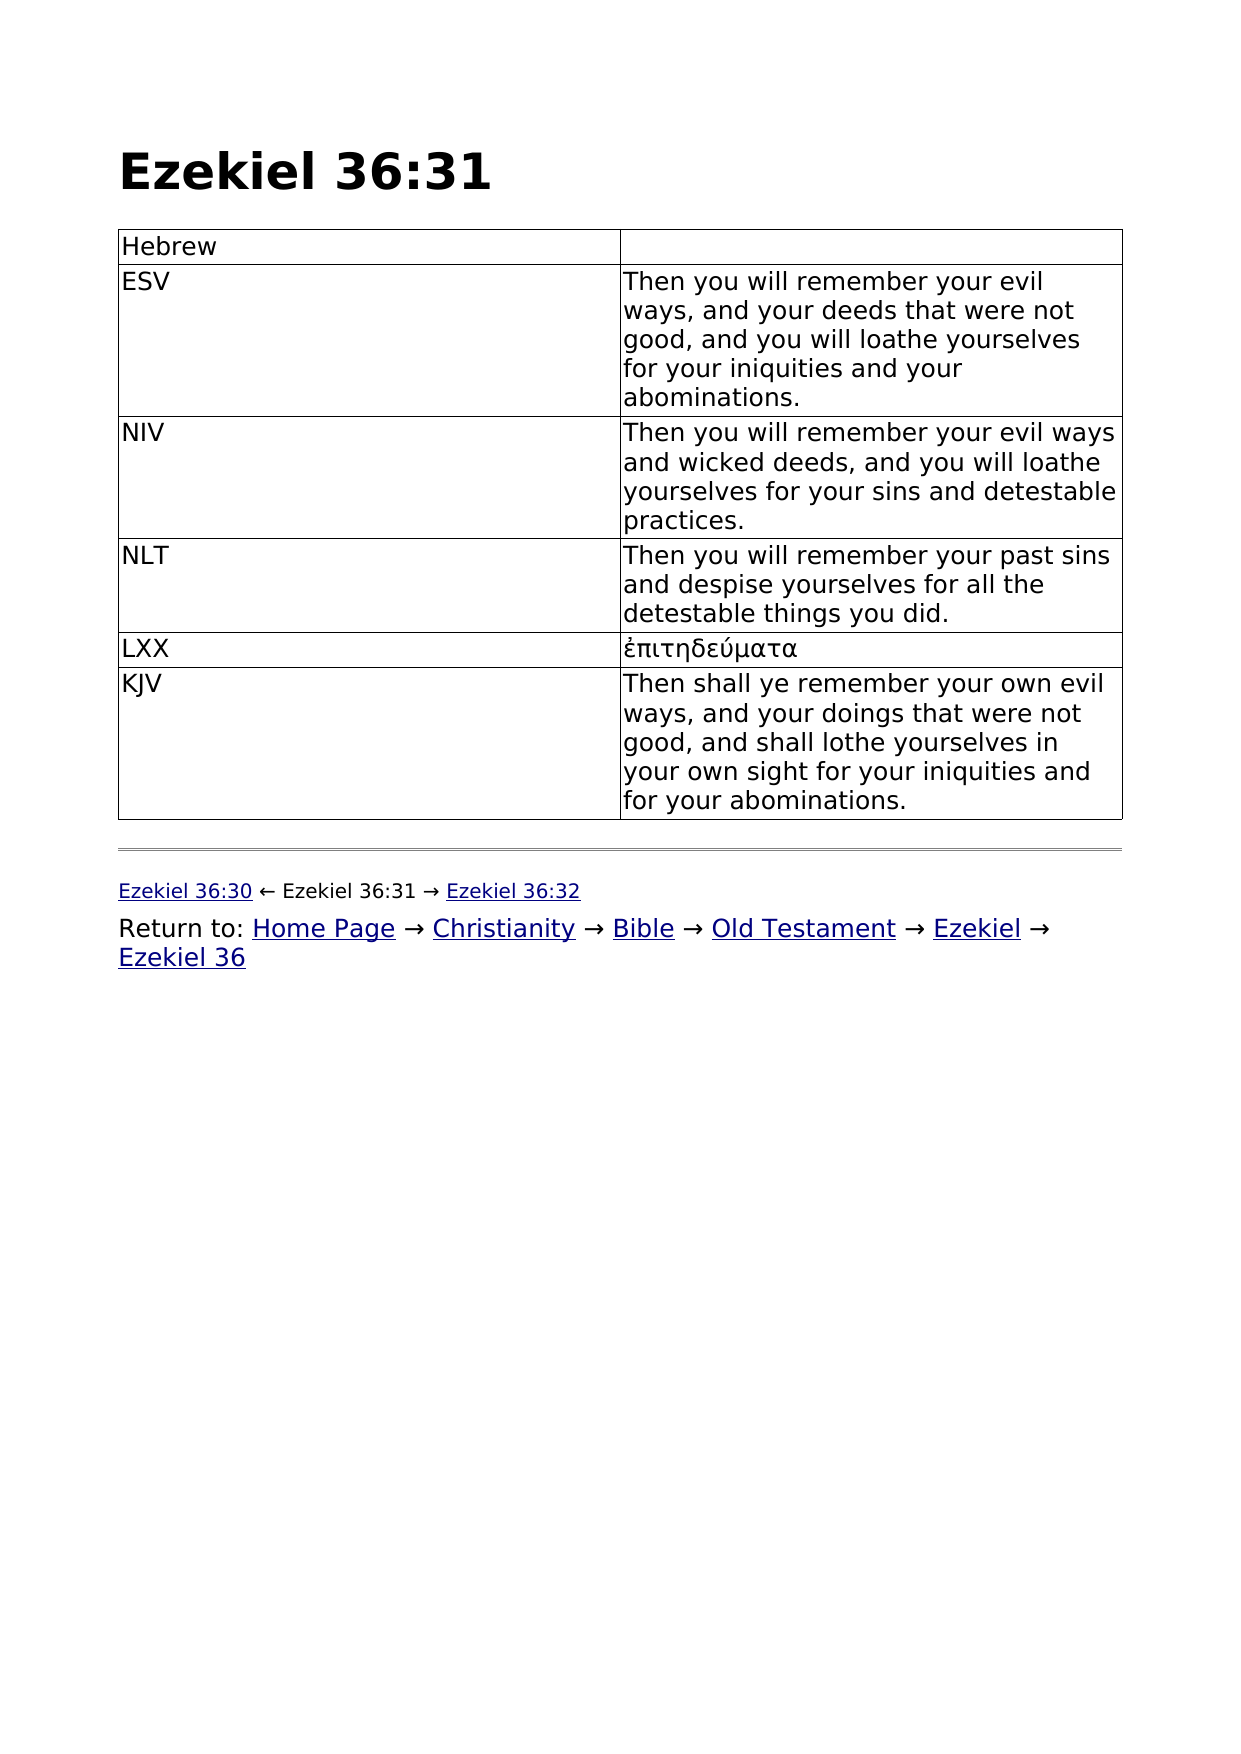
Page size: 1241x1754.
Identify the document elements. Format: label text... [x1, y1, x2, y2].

table_cell LXX [119, 633, 620, 667]
table_cell KJV [119, 668, 620, 818]
table_header Hebrew [119, 230, 620, 264]
table_cell ἐπιτηδεύματα [621, 633, 1122, 667]
table_cell NLT [119, 539, 620, 632]
table_cell ESV [119, 265, 620, 416]
table_cell Then you will remember your evil ways and wicked deeds, and you will loathe yourselves for your sins and detestable practices. [621, 417, 1122, 538]
text Ezekiel 36:30 ← Ezekiel 36:31 → Ezekiel 36:32 [118, 880, 1122, 914]
table_cell Then you will remember your past sins and despise yourselves for all the detestable things you did. [621, 539, 1122, 632]
table_cell Then you will remember your evil ways, and your deeds that were not good, and you will loathe yourselves for your iniquities and your abominations. [621, 265, 1122, 416]
table_cell Then shall ye remember your own evil ways, and your doings that were not good, and shall lothe yourselves in your own sight for your iniquities and for your abominations. [621, 668, 1122, 818]
subtitle Ezekiel 36:31 [118, 143, 1122, 201]
table_header [621, 230, 1122, 264]
table_cell NIV [119, 417, 620, 538]
text Return to: Home Page → Christianity → Bible → Old Testament → Ezekiel → Ezekiel 36 [118, 914, 1122, 972]
